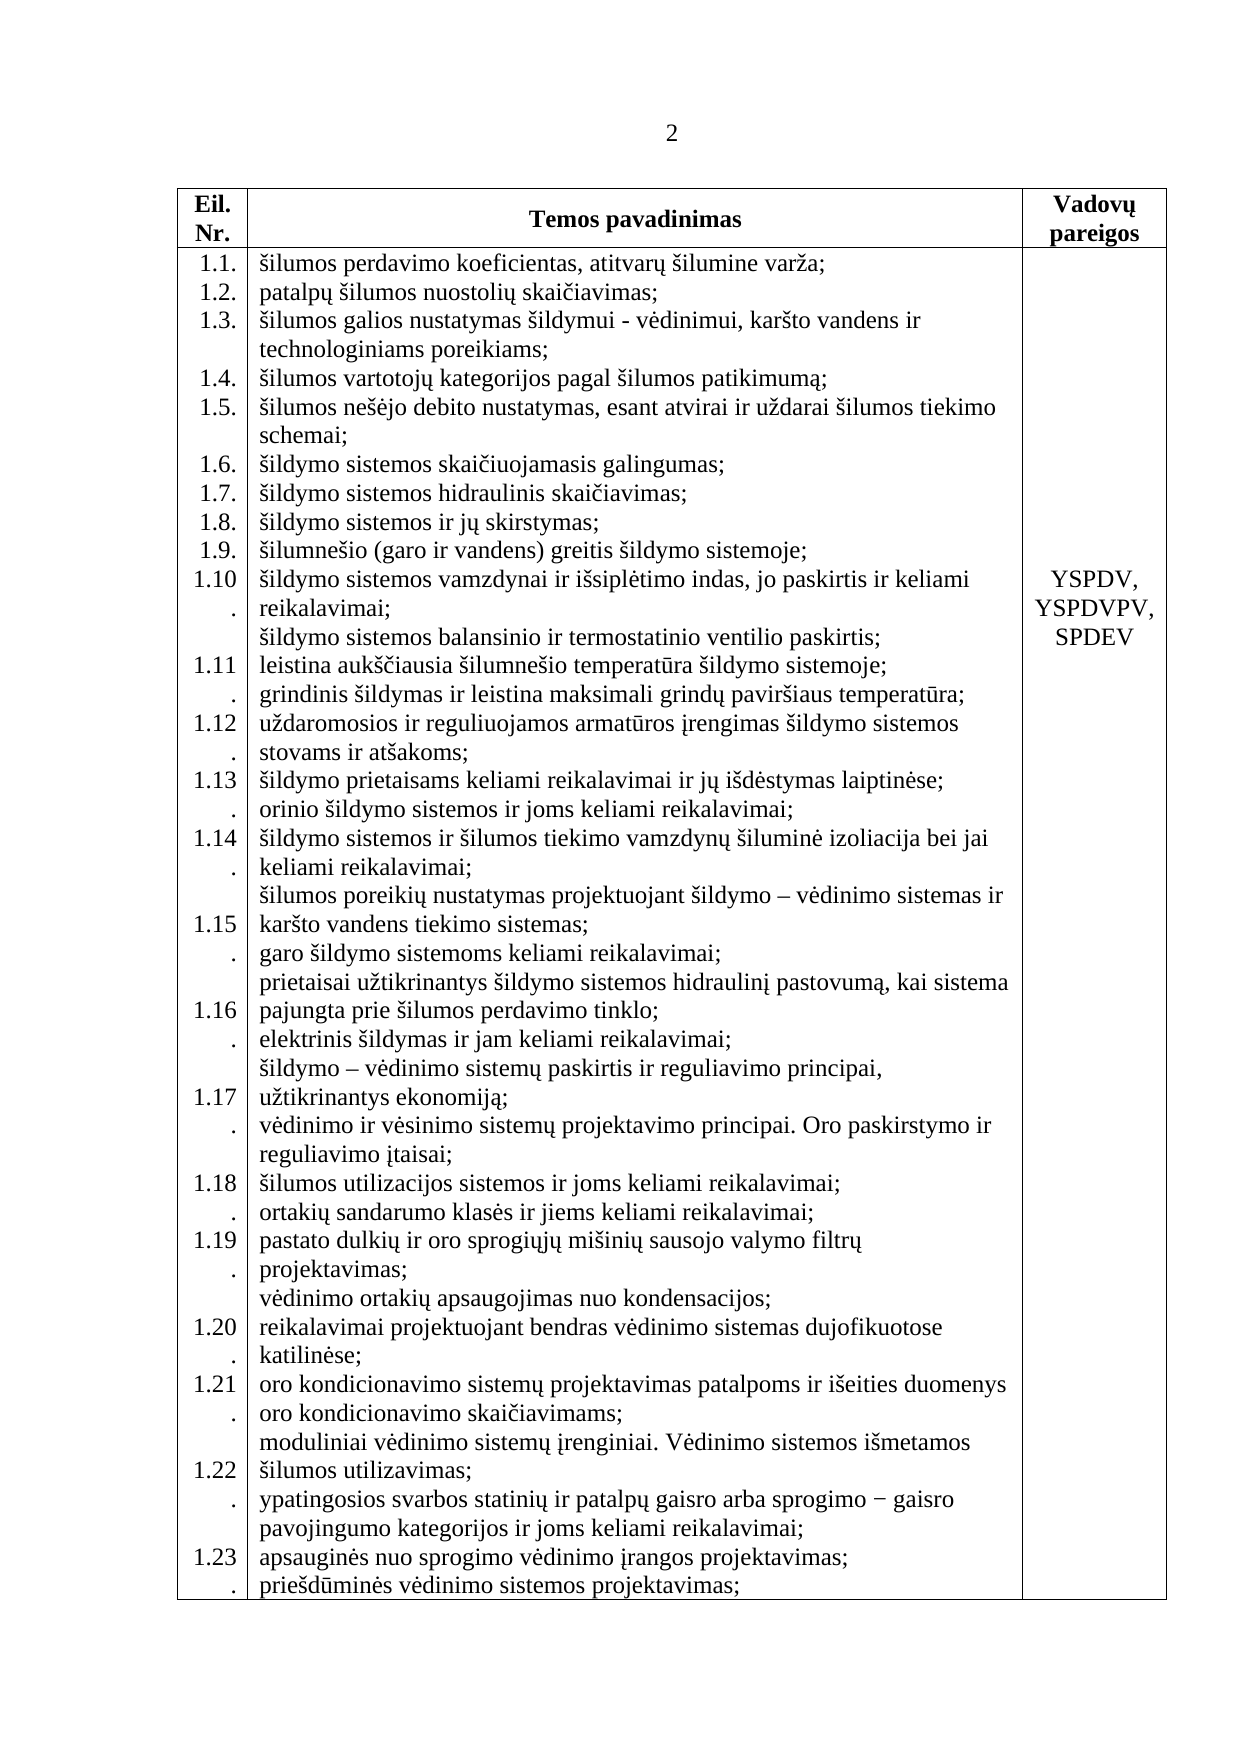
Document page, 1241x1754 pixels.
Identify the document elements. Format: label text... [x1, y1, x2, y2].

table_header Eil. Nr. [178, 189, 247, 247]
table_header Temos pavadinimas [248, 189, 1022, 247]
table_cell šilumos perdavimo koeficientas, atitvarų šilumine varža; patalpų šilumos nuostolių skaičiavimas; šilumos galios nustatymas šildymui - vėdinimui, karšto vandens ir technologiniams poreikiams; šilumos vartotojų kategorijos pagal šilumos patikimumą; šilumos nešėjo debito nustatymas, esant atvirai ir uždarai šilumos tiekimo schemai; šildymo sistemos skaičiuojamasis galingumas; šildymo sistemos hidraulinis skaičiavimas; šildymo sistemos ir jų skirstymas; šilumnešio (garo ir vandens) greitis šildymo sistemoje; šildymo sistemos vamzdynai ir išsiplėtimo indas, jo paskirtis ir keliami reikalavimai; šildymo sistemos balansinio ir termostatinio ventilio paskirtis; leistina aukščiausia šilumnešio temperatūra šildymo sistemoje; grindinis šildymas ir leistina maksimali grindų paviršiaus temperatūra; uždaromosios ir reguliuojamos armatūros įrengimas šildymo sistemos stovams ir atšakoms; šildymo prietaisams keliami reikalavimai ir jų išdėstymas laiptinėse; orinio šildymo sistemos ir joms keliami reikalavimai; šildymo sistemos ir šilumos tiekimo vamzdynų šiluminė izoliacija bei jai keliami reikalavimai; šilumos poreikių nustatymas projektuojant šildymo – vėdinimo sistemas ir karšto vandens tiekimo sistemas; garo šildymo sistemoms keliami reikalavimai; prietaisai užtikrinantys šildymo sistemos hidraulinį pastovumą, kai sistema pajungta prie šilumos perdavimo tinklo; elektrinis šildymas ir jam keliami reikalavimai; šildymo – vėdinimo sistemų paskirtis ir reguliavimo principai, užtikrinantys ekonomiją; vėdinimo ir vėsinimo sistemų projektavimo principai. Oro paskirstymo ir reguliavimo įtaisai; šilumos utilizacijos sistemos ir joms keliami reikalavimai; ortakių sandarumo klasės ir jiems keliami reikalavimai; pastato dulkių ir oro sprogiųjų mišinių sausojo valymo filtrų projektavimas; vėdinimo ortakių apsaugojimas nuo kondensacijos; reikalavimai projektuojant bendras vėdinimo sistemas dujofikuotose katilinėse; oro kondicionavimo sistemų projektavimas patalpoms ir išeities duomenys oro kondicionavimo skaičiavimams; moduliniai vėdinimo sistemų įrenginiai. Vėdinimo sistemos išmetamos šilumos utilizavimas; ypatingosios svarbos statinių ir patalpų gaisro arba sprogimo − gaisro pavojingumo kategorijos ir joms keliami reikalavimai; apsauginės nuo sprogimo vėdinimo įrangos projektavimas; priešdūminės vėdinimo sistemos projektavimas; [248, 248, 1022, 1599]
table_cell YSPDV, YSPDVPV, SPDEV [1023, 248, 1166, 1599]
table_cell 1.1. 1.2. 1.3. 1.4. 1.5. 1.6. 1.7. 1.8. 1.9. 1.10. 1.11. 1.12. 1.13. 1.14. 1.15. 1.16. 1.17. 1.18. 1.19. 1.20. 1.21. 1.22. 1.23. [178, 248, 247, 1599]
table_header Vadovų pareigos [1023, 189, 1166, 247]
